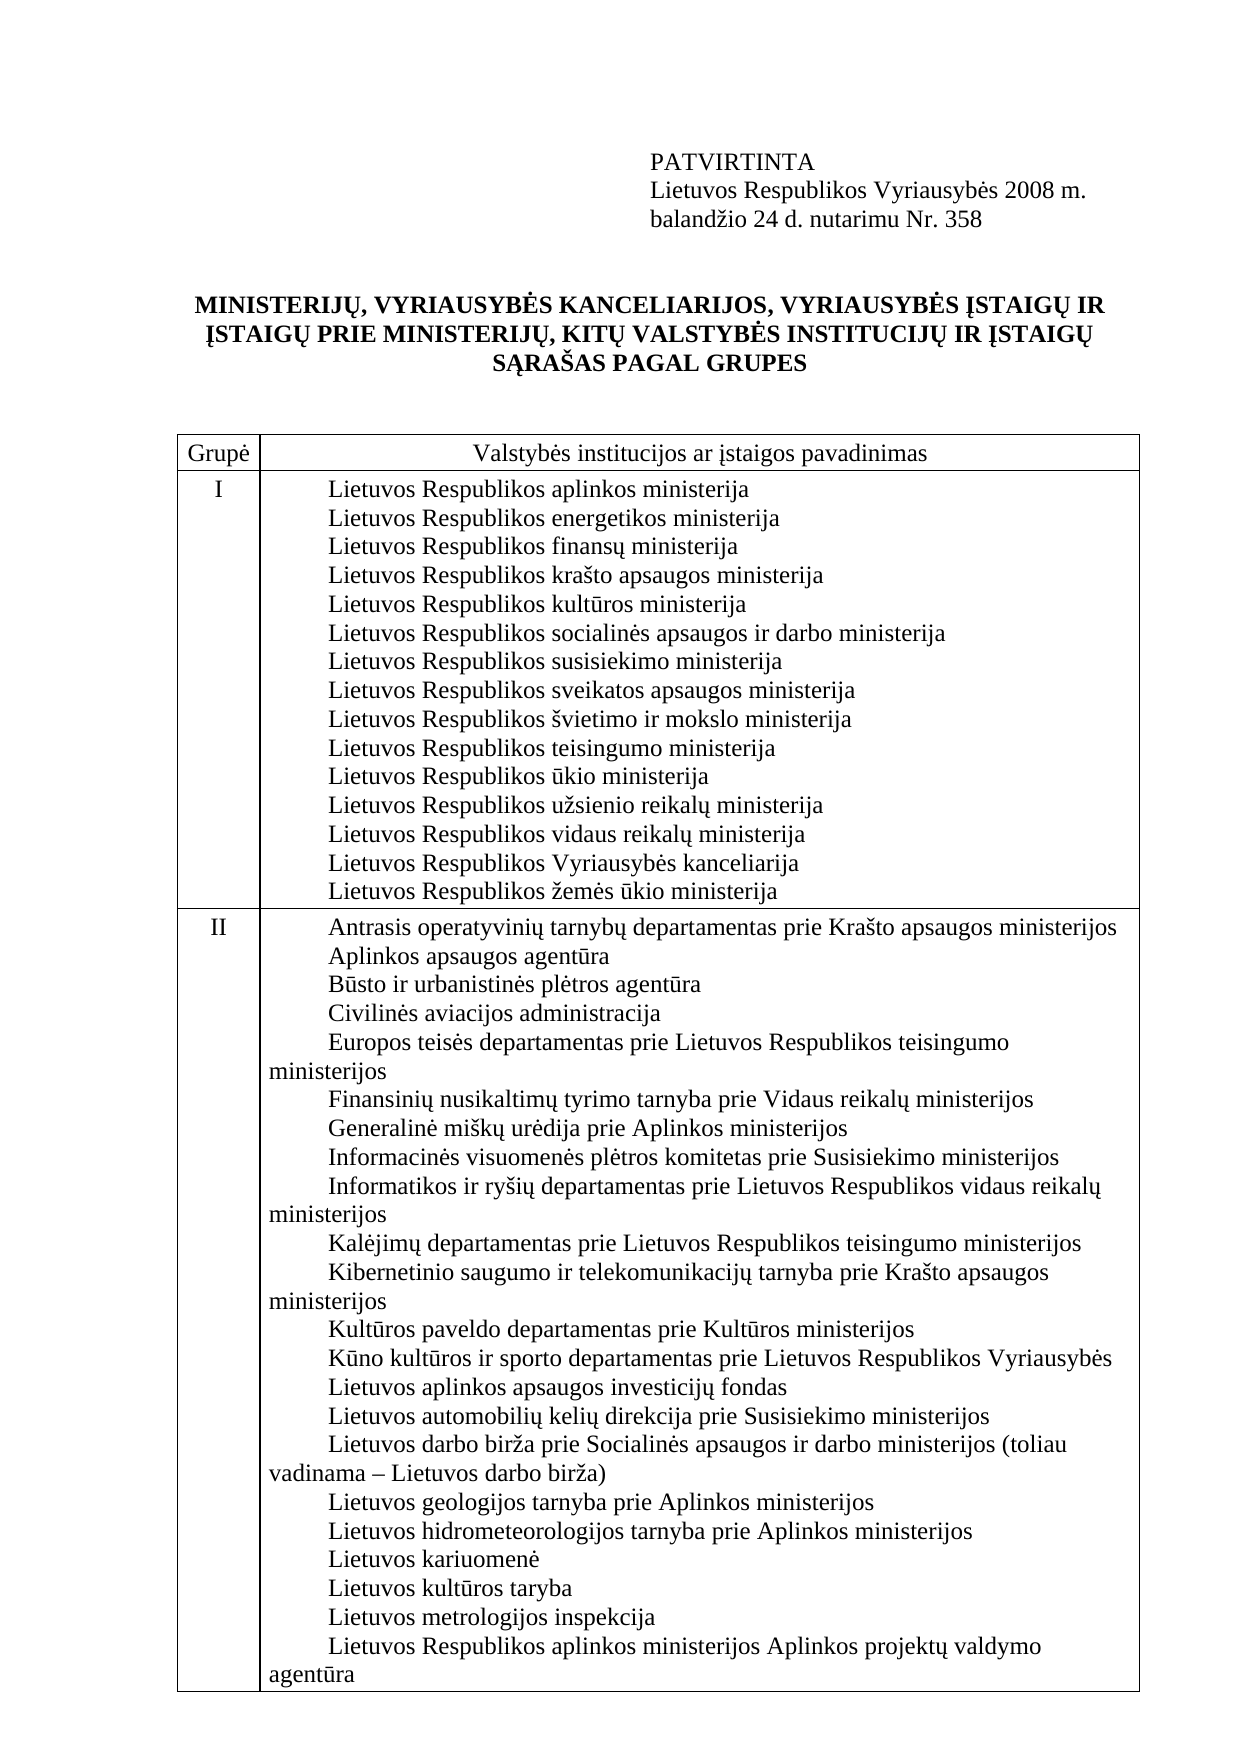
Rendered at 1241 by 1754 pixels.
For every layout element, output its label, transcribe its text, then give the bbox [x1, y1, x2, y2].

table_cell I [178, 471, 259, 908]
text Patvirtinta [650, 147, 1122, 176]
table_header Valstybės institucijos ar įstaigos pavadinimas [261, 435, 1139, 470]
text Lietuvos Respublikos Vyriausybės 2008 m. balandžio 24 d. nutarimu Nr. 358 [650, 176, 1122, 233]
text MINISTERIJŲ, Vyriausybės kanceliarijos, VYRIAUSYBĖS ĮSTAIGŲ IR ĮSTAIGŲ PRIE MINISTERIJŲ, KITŲ VALSTYBĖS INSTITUCIJŲ IR ĮSTAIGŲ SĄRAŠAS PAGAL GRUPES [177, 291, 1122, 377]
table_cell II [178, 909, 259, 1691]
table_cell Lietuvos Respublikos aplinkos ministerija Lietuvos Respublikos energetikos ministerija Lietuvos Respublikos finansų ministerija Lietuvos Respublikos krašto apsaugos ministerija Lietuvos Respublikos kultūros ministerija Lietuvos Respublikos socialinės apsaugos ir darbo ministerija Lietuvos Respublikos susisiekimo ministerija Lietuvos Respublikos sveikatos apsaugos ministerija Lietuvos Respublikos švietimo ir mokslo ministerija Lietuvos Respublikos teisingumo ministerija Lietuvos Respublikos ūkio ministerija Lietuvos Respublikos užsienio reikalų ministerija Lietuvos Respublikos vidaus reikalų ministerija Lietuvos Respublikos Vyriausybės kanceliarija Lietuvos Respublikos žemės ūkio ministerija [261, 471, 1139, 908]
table_cell Antrasis operatyvinių tarnybų departamentas prie Krašto apsaugos ministerijos Aplinkos apsaugos agentūra Būsto ir urbanistinės plėtros agentūra Civilinės aviacijos administracija Europos teisės departamentas prie Lietuvos Respublikos teisingumo ministerijos Finansinių nusikaltimų tyrimo tarnyba prie Vidaus reikalų ministerijos Generalinė miškų urėdija prie Aplinkos ministerijos Informacinės visuomenės plėtros komitetas prie Susisiekimo ministerijos Informatikos ir ryšių departamentas prie Lietuvos Respublikos vidaus reikalų ministerijos Kalėjimų departamentas prie Lietuvos Respublikos teisingumo ministerijos Kibernetinio saugumo ir telekomunikacijų tarnyba prie Krašto apsaugos ministerijos Kultūros paveldo departamentas prie Kultūros ministerijos Kūno kultūros ir sporto departamentas prie Lietuvos Respublikos Vyriausybės Lietuvos aplinkos apsaugos investicijų fondas Lietuvos automobilių kelių direkcija prie Susisiekimo ministerijos Lietuvos darbo birža prie Socialinės apsaugos ir darbo ministerijos (toliau vadinama – Lietuvos darbo birža) Lietuvos geologijos tarnyba prie Aplinkos ministerijos Lietuvos hidrometeorologijos tarnyba prie Aplinkos ministerijos Lietuvos kariuomenė Lietuvos kultūros taryba Lietuvos metrologijos inspekcija Lietuvos Respublikos aplinkos ministerijos Aplinkos projektų valdymo agentūra [261, 909, 1139, 1691]
table_header Grupė [178, 435, 259, 470]
